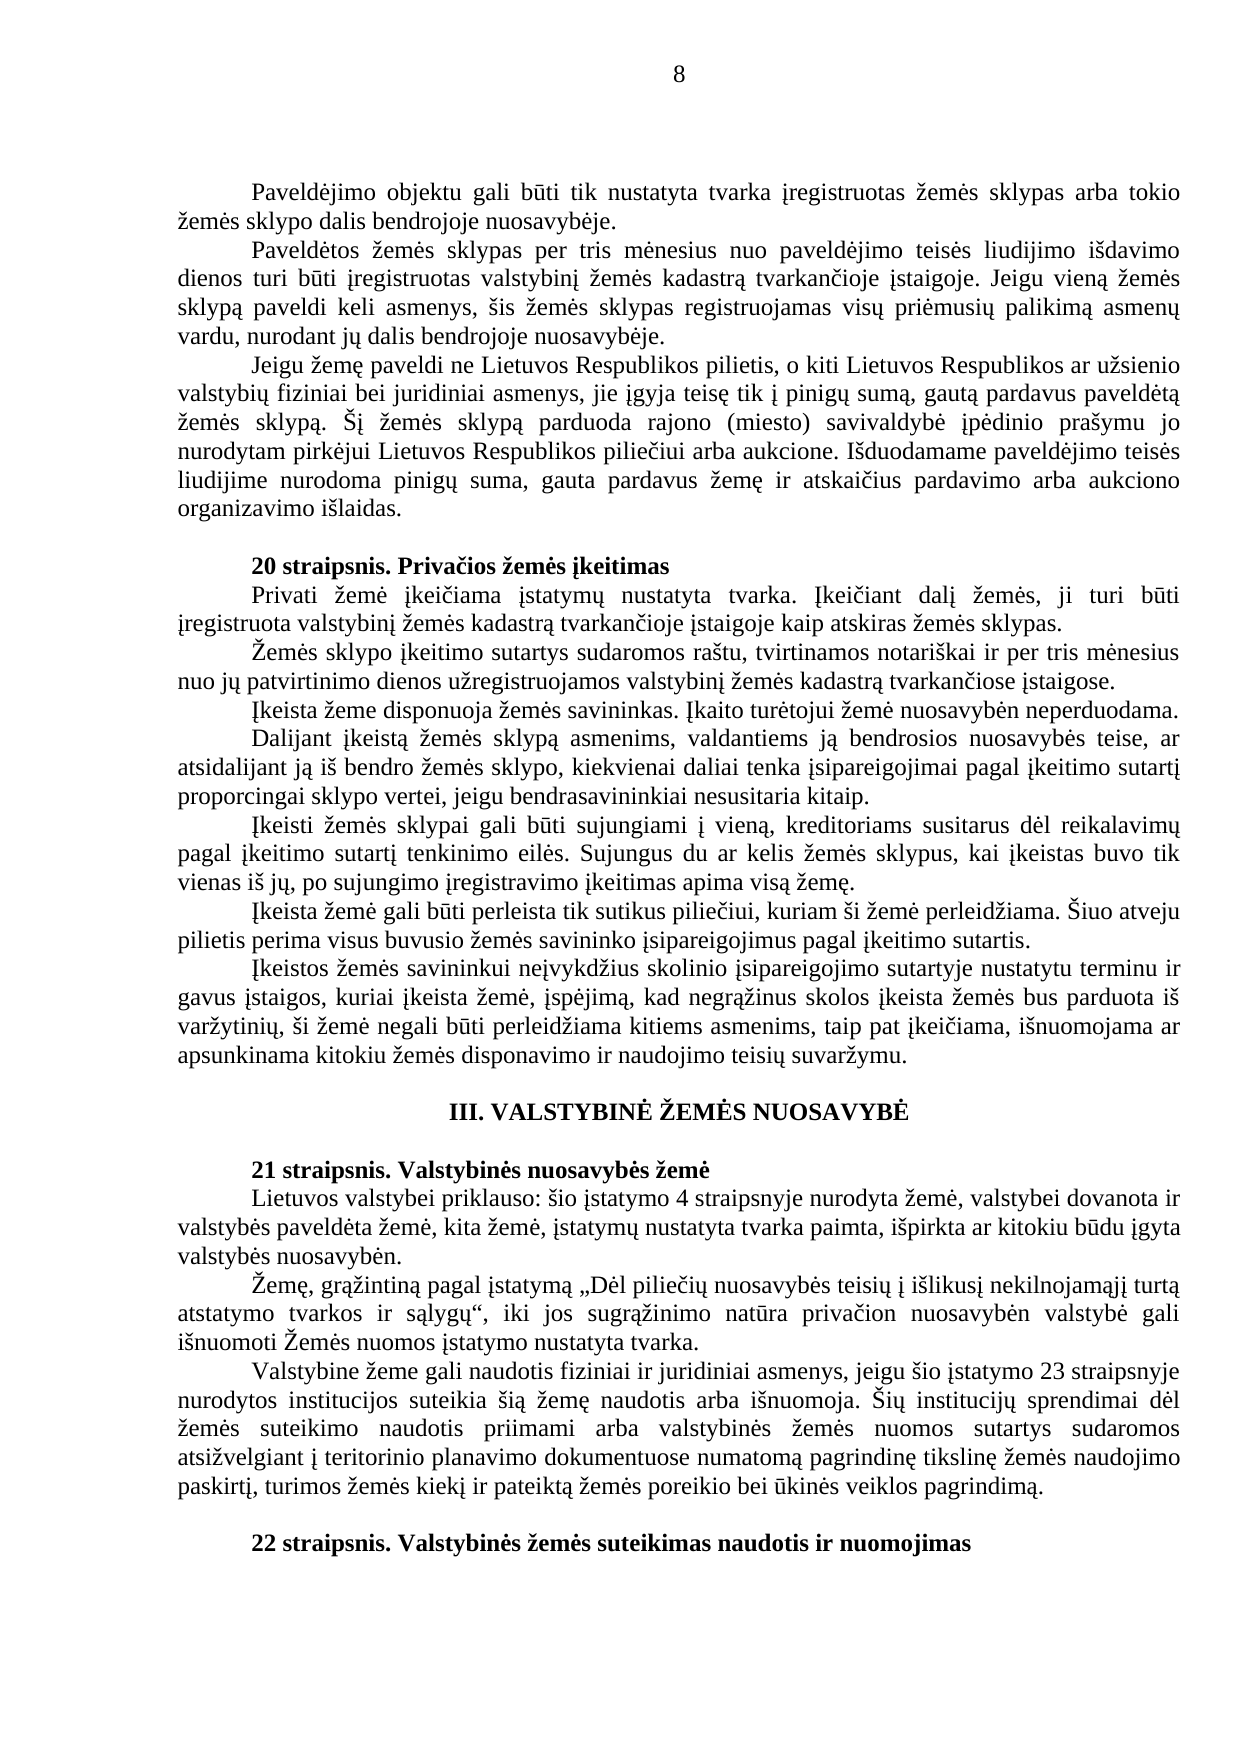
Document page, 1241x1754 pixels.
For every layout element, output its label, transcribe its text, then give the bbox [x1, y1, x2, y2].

text Įkeista žeme disponuoja žemės savininkas. Įkaito turėtojui žemė nuosavybėn neperduodama. [177, 695, 1181, 723]
text III. VALSTYBINĖ ŽEMĖS NUOSAVYBĖ [177, 1097, 1181, 1126]
text Įkeista žemė gali būti perleista tik sutikus piliečiui, kuriam ši žemė perleidžiama. Šiuo atveju pilietis perima visus buvusio žemės savininko įsipareigojimus pagal įkeitimo sutartis. [177, 896, 1181, 953]
text 21 straipsnis. Valstybinės nuosavybės žemė [177, 1155, 1181, 1183]
text Valstybine žeme gali naudotis fiziniai ir juridiniai asmenys, jeigu šio įstatymo 23 straipsnyje nurodytos institucijos suteikia šią žemę naudotis arba išnuomoja. Šių institucijų sprendimai dėl žemės suteikimo naudotis priimami arba valstybinės žemės nuomos sutartys sudaromos atsižvelgiant į teritorinio planavimo dokumentuose numatomą pagrindinę tikslinę žemės naudojimo paskirtį, turimos žemės kiekį ir pateiktą žemės poreikio bei ūkinės veiklos pagrindimą. [177, 1356, 1181, 1500]
text Įkeisti žemės sklypai gali būti sujungiami į vieną, kreditoriams susitarus dėl reikalavimų pagal įkeitimo sutartį tenkinimo eilės. Sujungus du ar kelis žemės sklypus, kai įkeistas buvo tik vienas iš jų, po sujungimo įregistravimo įkeitimas apima visą žemę. [177, 810, 1181, 896]
text Jeigu žemę paveldi ne Lietuvos Respublikos pilietis, o kiti Lietuvos Respublikos ar užsienio valstybių fiziniai bei juridiniai asmenys, jie įgyja teisę tik į pinigų sumą, gautą pardavus paveldėtą žemės sklypą. Šį žemės sklypą parduoda rajono (miesto) savivaldybė įpėdinio prašymu jo nurodytam pirkėjui Lietuvos Respublikos piliečiui arba aukcione. Išduodamame paveldėjimo teisės liudijime nurodoma pinigų suma, gauta pardavus žemę ir atskaičius pardavimo arba aukciono organizavimo išlaidas. [177, 350, 1181, 522]
text Paveldėjimo objektu gali būti tik nustatyta tvarka įregistruotas žemės sklypas arba tokio žemės sklypo dalis bendrojoje nuosavybėje. [177, 177, 1181, 235]
text Žemės sklypo įkeitimo sutartys sudaromos raštu, tvirtinamos notariškai ir per tris mėnesius nuo jų patvirtinimo dienos užregistruojamos valstybinį žemės kadastrą tvarkančiose įstaigose. [177, 637, 1181, 695]
text Įkeistos žemės savininkui neįvykdžius skolinio įsipareigojimo sutartyje nustatytu terminu ir gavus įstaigos, kuriai įkeista žemė, įspėjimą, kad negrąžinus skolos įkeista žemės bus parduota iš varžytinių, ši žemė negali būti perleidžiama kitiems asmenims, taip pat įkeičiama, išnuomojama ar apsunkinama kitokiu žemės disponavimo ir naudojimo teisių suvaržymu. [177, 953, 1181, 1068]
text Paveldėtos žemės sklypas per tris mėnesius nuo paveldėjimo teisės liudijimo išdavimo dienos turi būti įregistruotas valstybinį žemės kadastrą tvarkančioje įstaigoje. Jeigu vieną žemės sklypą paveldi keli asmenys, šis žemės sklypas registruojamas visų priėmusių palikimą asmenų vardu, nurodant jų dalis bendrojoje nuosavybėje. [177, 235, 1181, 350]
text Dalijant įkeistą žemės sklypą asmenims, valdantiems ją bendrosios nuosavybės teise, ar atsidalijant ją iš bendro žemės sklypo, kiekvienai daliai tenka įsipareigojimai pagal įkeitimo sutartį proporcingai sklypo vertei, jeigu bendrasavininkiai nesusitaria kitaip. [177, 723, 1181, 810]
text 22 straipsnis. Valstybinės žemės suteikimas naudotis ir nuomojimas [177, 1528, 1181, 1557]
text Lietuvos valstybei priklauso: šio įstatymo 4 straipsnyje nurodyta žemė, valstybei dovanota ir valstybės paveldėta žemė, kita žemė, įstatymų nustatyta tvarka paimta, išpirkta ar kitokiu būdu įgyta valstybės nuosavybėn. [177, 1183, 1181, 1270]
text Žemę, grąžintiną pagal įstatymą „Dėl piliečių nuosavybės teisių į išlikusį nekilnojamąjį turtą atstatymo tvarkos ir sąlygų“, iki jos sugrąžinimo natūra privačion nuosavybėn valstybė gali išnuomoti Žemės nuomos įstatymo nustatyta tvarka. [177, 1270, 1181, 1356]
text 20 straipsnis. Privačios žemės įkeitimas [177, 551, 1181, 580]
text Privati žemė įkeičiama įstatymų nustatyta tvarka. Įkeičiant dalį žemės, ji turi būti įregistruota valstybinį žemės kadastrą tvarkančioje įstaigoje kaip atskiras žemės sklypas. [177, 580, 1181, 637]
